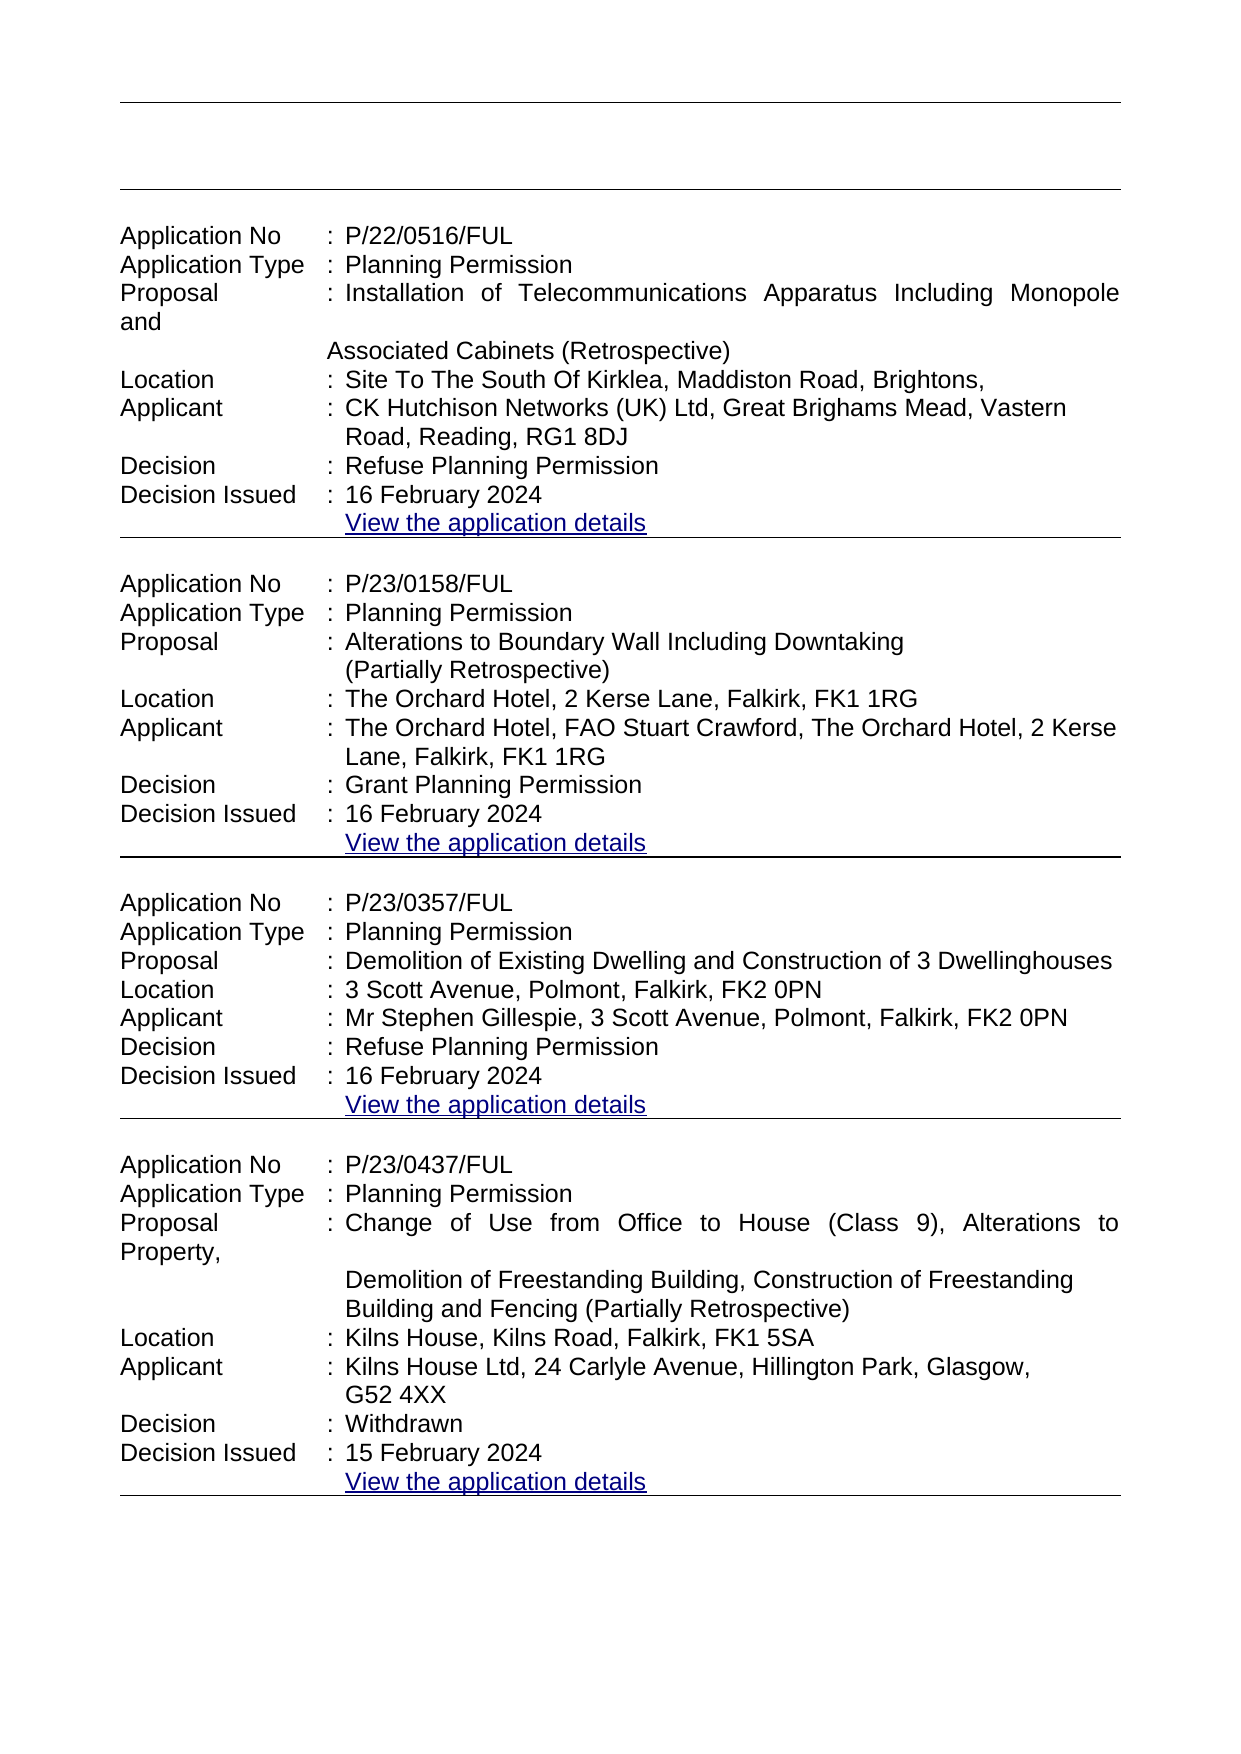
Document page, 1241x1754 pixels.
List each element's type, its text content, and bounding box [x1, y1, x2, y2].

text View the application details [120, 828, 1121, 856]
text Application Type : Planning Permission [120, 249, 1121, 278]
text G52 4XX [120, 1380, 1121, 1409]
text Applicant : Mr Stephen Gillespie, 3 Scott Avenue, Polmont, Falkirk, FK2 0PN [120, 1003, 1121, 1032]
text Applicant : CK Hutchison Networks (UK) Ltd, Great Brighams Mead, Vastern [120, 393, 1121, 422]
text Proposal : Alterations to Boundary Wall Including Downtaking [120, 626, 1121, 655]
text Decision Issued : 15 February 2024 [120, 1438, 1121, 1466]
text View the application details [120, 508, 1121, 537]
text Location : 3 Scott Avenue, Polmont, Falkirk, FK2 0PN [120, 974, 1121, 1003]
text Decision : Refuse Planning Permission [120, 1032, 1121, 1061]
text Application No : P/23/0357/FUL [120, 888, 1121, 917]
text Decision Issued : 16 February 2024 [120, 799, 1121, 828]
text Associated Cabinets (Retrospective) [120, 336, 1121, 364]
text Proposal : Installation of Telecommunications Apparatus Including Monopole and [120, 278, 1121, 336]
text Application No : P/23/0437/FUL [120, 1150, 1121, 1179]
text Decision : Withdrawn [120, 1409, 1121, 1438]
text Decision Issued : 16 February 2024 [120, 479, 1121, 508]
text Lane, Falkirk, FK1 1RG [120, 741, 1121, 770]
text Location : Kilns House, Kilns Road, Falkirk, FK1 5SA [120, 1323, 1121, 1351]
text View the application details [120, 1466, 1121, 1495]
text Applicant : The Orchard Hotel, FAO Stuart Crawford, The Orchard Hotel, 2 Kerse [120, 713, 1121, 741]
text Location : The Orchard Hotel, 2 Kerse Lane, Falkirk, FK1 1RG [120, 684, 1121, 713]
text Building and Fencing (Partially Retrospective) [120, 1294, 1121, 1323]
text Demolition of Freestanding Building, Construction of Freestanding [120, 1265, 1121, 1294]
text Decision : Refuse Planning Permission [120, 451, 1121, 479]
text Location : Site To The South Of Kirklea, Maddiston Road, Brightons, [120, 364, 1121, 393]
text View the application details [120, 1089, 1121, 1118]
text (Partially Retrospective) [120, 655, 1121, 684]
text Road, Reading, RG1 8DJ [120, 422, 1121, 451]
text Application No : P/22/0516/FUL [120, 221, 1121, 249]
text Proposal : Change of Use from Office to House (Class 9), Alterations to Property, [120, 1208, 1121, 1265]
text Decision Issued : 16 February 2024 [120, 1061, 1121, 1089]
text Application Type : Planning Permission [120, 1179, 1121, 1208]
text Application No : P/23/0158/FUL [120, 569, 1121, 598]
text Application Type : Planning Permission [120, 917, 1121, 946]
text Decision : Grant Planning Permission [120, 770, 1121, 799]
text Application Type : Planning Permission [120, 598, 1121, 626]
text Applicant : Kilns House Ltd, 24 Carlyle Avenue, Hillington Park, Glasgow, [120, 1351, 1121, 1380]
text Proposal : Demolition of Existing Dwelling and Construction of 3 Dwellinghouses [120, 946, 1121, 974]
